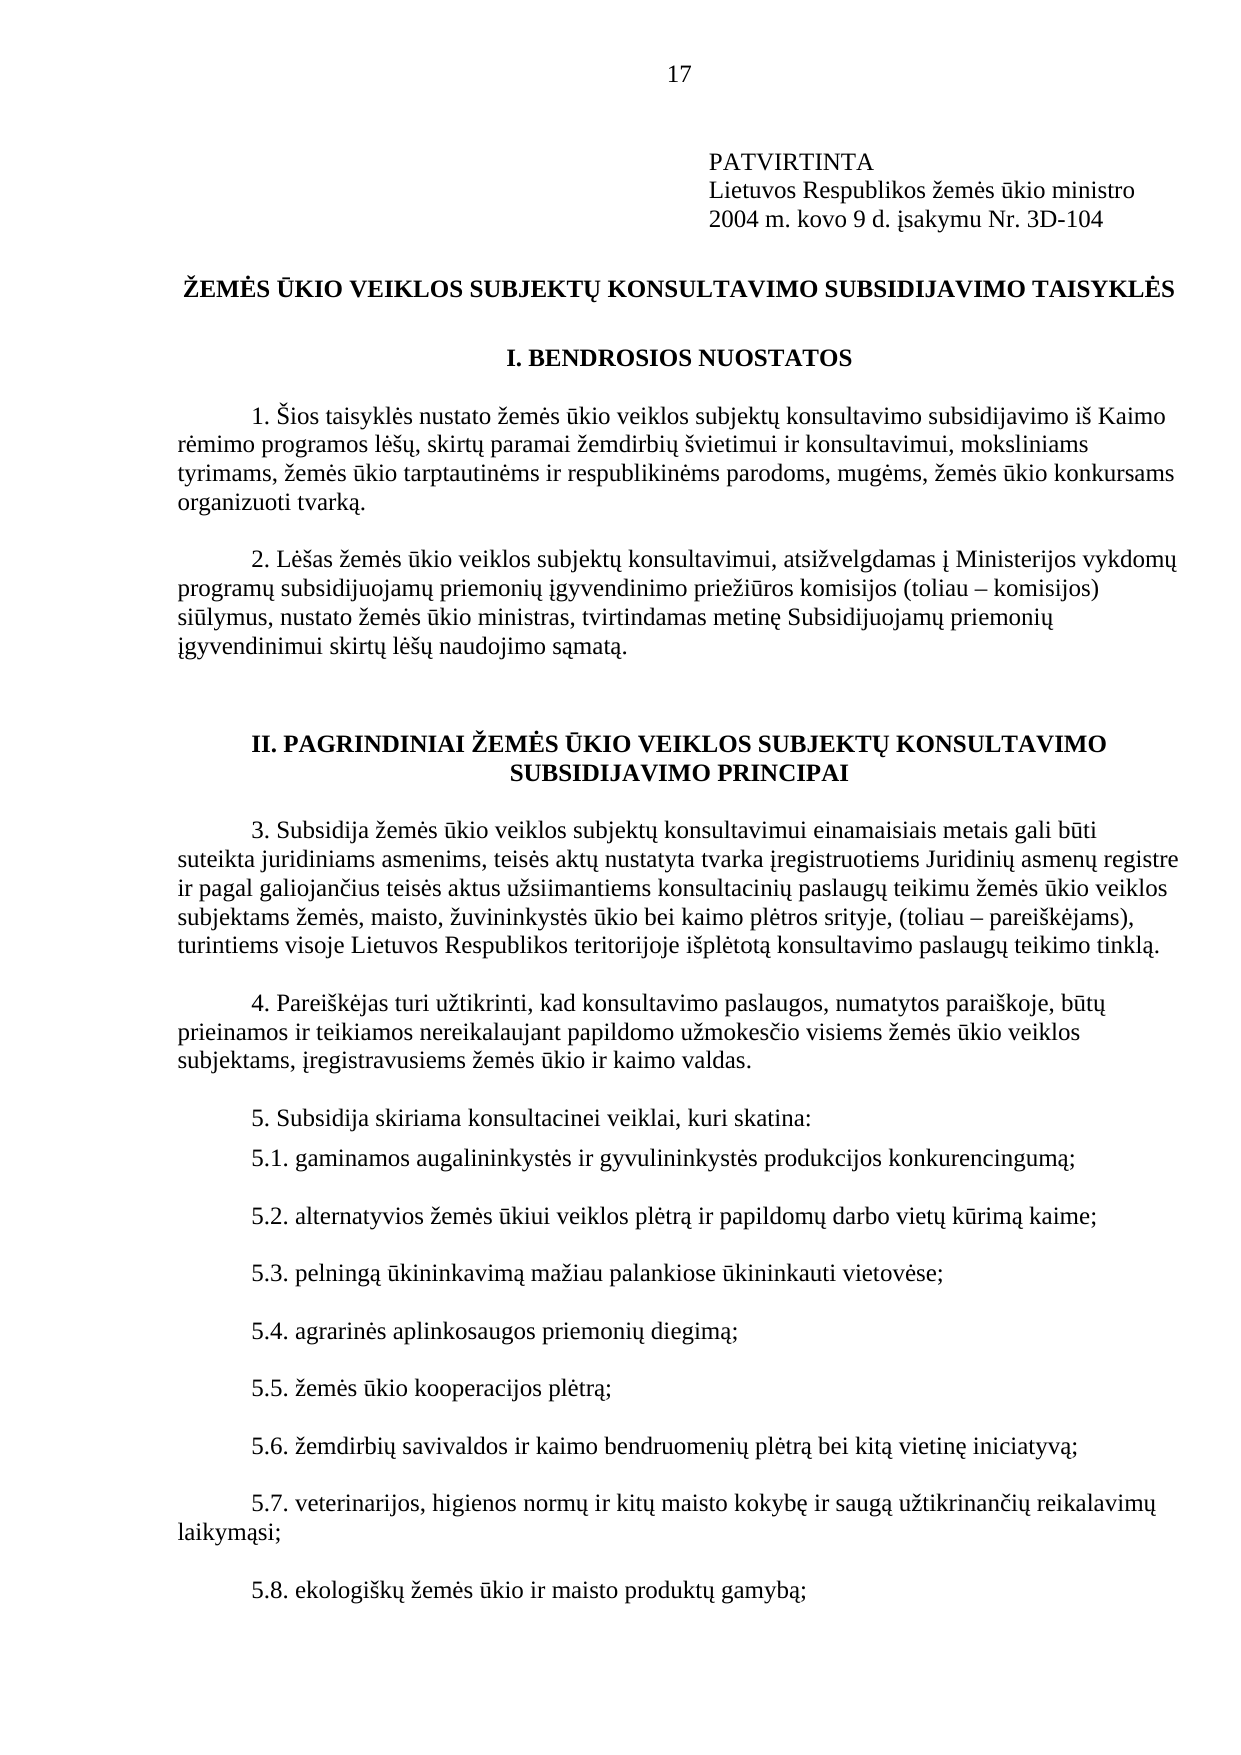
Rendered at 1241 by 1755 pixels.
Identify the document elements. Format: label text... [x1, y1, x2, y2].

text 5.8. ekologiškų žemės ūkio ir maisto produktų gamybą; [177, 1575, 1181, 1603]
text 5.7. veterinarijos, higienos normų ir kitų maisto kokybę ir saugą užtikrinančių reikalavimų laikymąsi; [177, 1488, 1181, 1546]
text 5.3. pelningą ūkininkavimą mažiau palankiose ūkininkauti vietovėse; [177, 1258, 1181, 1287]
text 2004 m. kovo 9 d. įsakymu Nr. 3D-104 [177, 204, 1181, 233]
text 5.4. agrarinės aplinkosaugos priemonių diegimą; [177, 1316, 1181, 1345]
text 5.5. žemės ūkio kooperacijos plėtrą; [177, 1373, 1181, 1402]
text 5. Subsidija skiriama konsultacinei veiklai, kuri skatina: [177, 1103, 1181, 1132]
text II. PAGRINDINIAI ŽEMĖS ŪKIO VEIKLOS SUBJEKTŲ KONSULTAVIMO SUBSIDIJAVIMO PRINCIPAI [177, 729, 1181, 787]
text 5.1. gaminamos augalininkystės ir gyvulininkystės produkcijos konkurencingumą; [177, 1143, 1181, 1172]
text ŽEMĖS ŪKIO VEIKLOS SUBJEKTŲ KONSULTAVIMO SUBSIDIJAVIMO TAISYKLĖS [177, 274, 1181, 303]
text 4. Pareiškėjas turi užtikrinti, kad konsultavimo paslaugos, numatytos paraiškoje, būtų prieinamos ir teikiamos nereikalaujant papildomo užmokesčio visiems žemės ūkio veiklos subjektams, įregistravusiems žemės ūkio ir kaimo valdas. [177, 988, 1181, 1074]
text PATVIRTINTA [177, 147, 1181, 176]
text I. BENDROSIOS NUOSTATOS [177, 343, 1181, 372]
text 2. Lėšas žemės ūkio veiklos subjektų konsultavimui, atsižvelgdamas į Ministerijos vykdomų programų subsidijuojamų priemonių įgyvendinimo priežiūros komisijos (toliau – komisijos) siūlymus, nustato žemės ūkio ministras, tvirtindamas metinę Subsidijuojamų priemonių įgyvendinimui skirtų lėšų naudojimo sąmatą. [177, 544, 1181, 659]
text 5.6. žemdirbių savivaldos ir kaimo bendruomenių plėtrą bei kitą vietinę iniciatyvą; [177, 1431, 1181, 1460]
text 5.2. alternatyvios žemės ūkiui veiklos plėtrą ir papildomų darbo vietų kūrimą kaime; [177, 1201, 1181, 1230]
text Lietuvos Respublikos žemės ūkio ministro [177, 176, 1181, 204]
text 1. Šios taisyklės nustato žemės ūkio veiklos subjektų konsultavimo subsidijavimo iš Kaimo rėmimo programos lėšų, skirtų paramai žemdirbių švietimui ir konsultavimui, moksliniams tyrimams, žemės ūkio tarptautinėms ir respublikinėms parodoms, mugėms, žemės ūkio konkursams organizuoti tvarką. [177, 401, 1181, 516]
text 3. Subsidija žemės ūkio veiklos subjektų konsultavimui einamaisiais metais gali būti suteikta juridiniams asmenims, teisės aktų nustatyta tvarka įregistruotiems Juridinių asmenų registre ir pagal galiojančius teisės aktus užsiimantiems konsultacinių paslaugų teikimu žemės ūkio veiklos subjektams žemės, maisto, žuvininkystės ūkio bei kaimo plėtros srityje, (toliau – pareiškėjams), turintiems visoje Lietuvos Respublikos teritorijoje išplėtotą konsultavimo paslaugų teikimo tinklą. [177, 815, 1181, 959]
